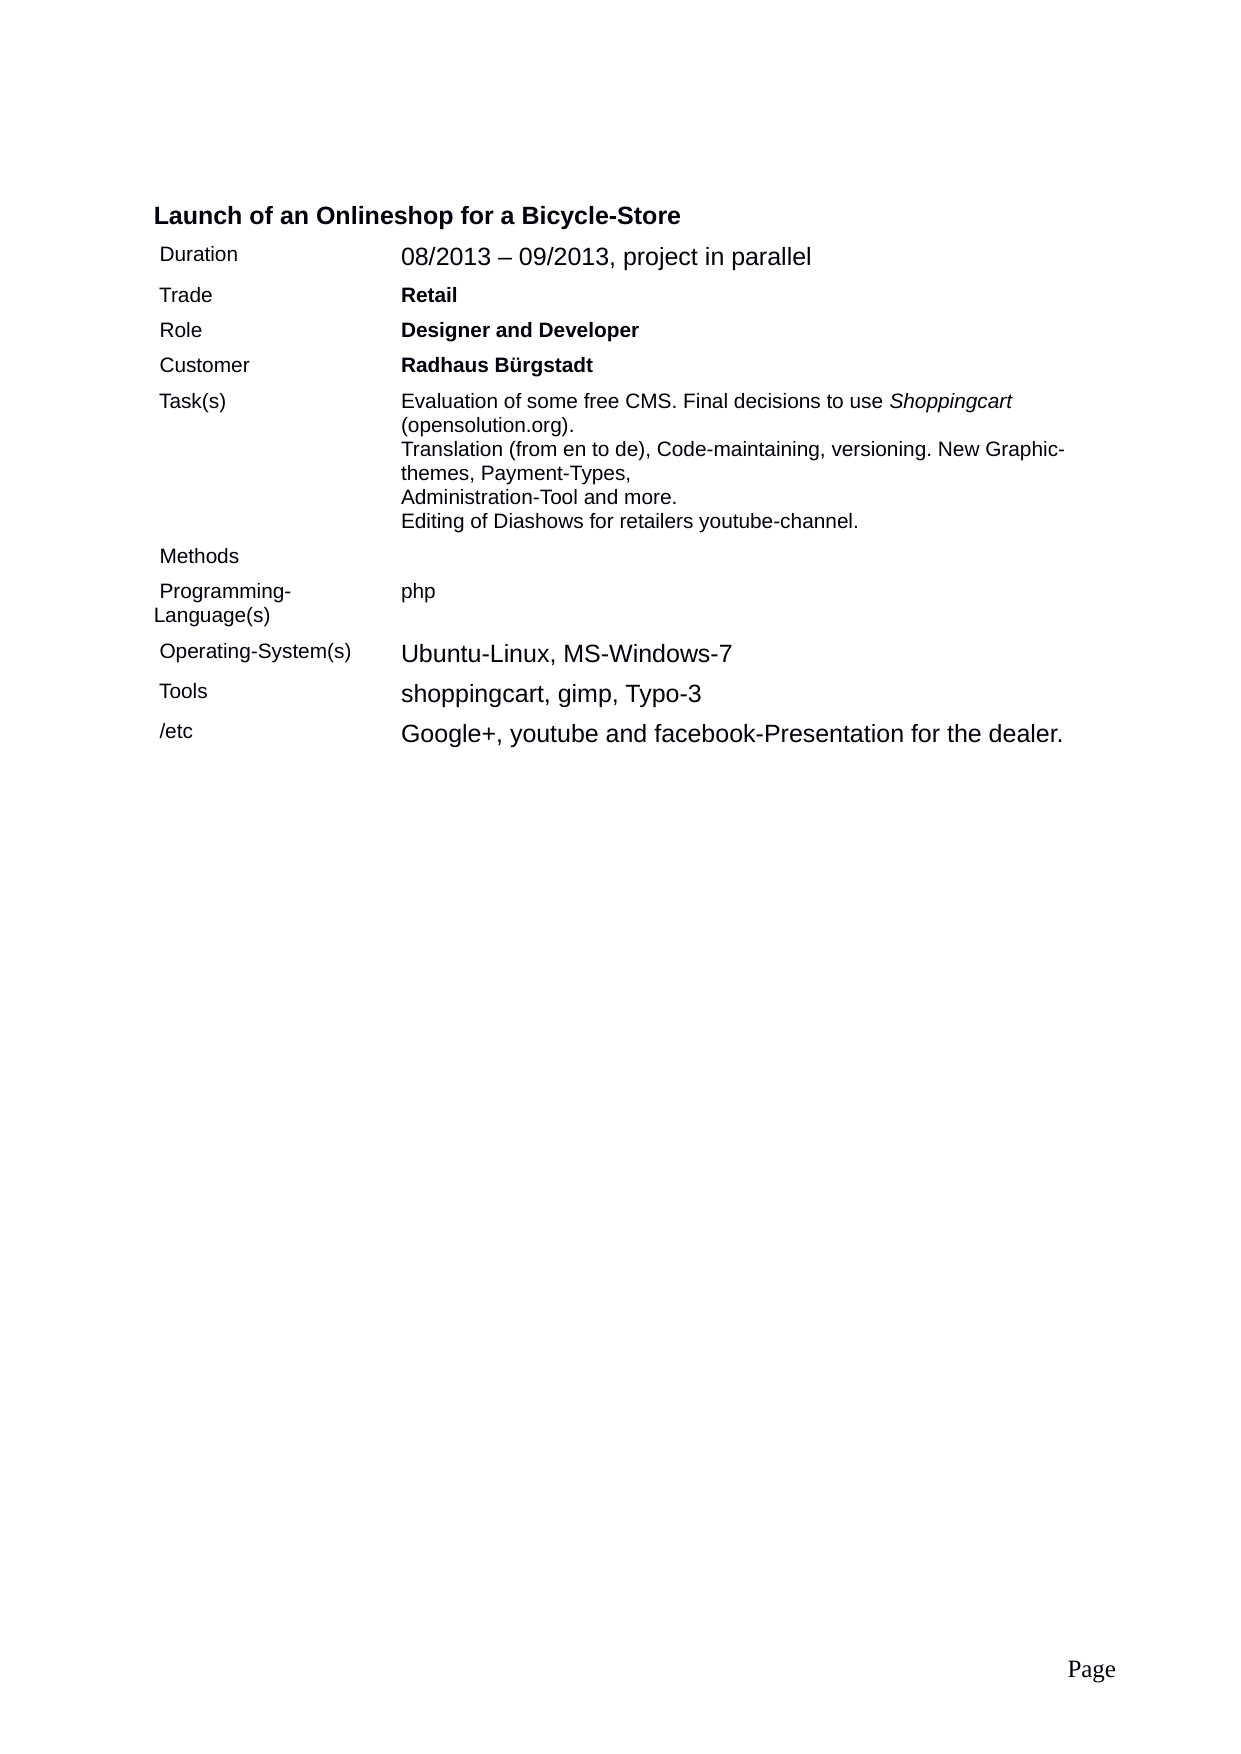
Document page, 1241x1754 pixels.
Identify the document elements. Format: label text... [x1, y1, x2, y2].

table_cell Programming-Language(s) [148, 574, 395, 633]
table_cell /etc [148, 713, 395, 753]
table_cell Trade [148, 277, 395, 312]
table_cell Designer and Developer [395, 312, 1122, 347]
table_cell Tools [148, 673, 395, 713]
table_cell Methods [148, 538, 395, 573]
table_header Launch of an Onlineshop for a Bicycle-Store [148, 196, 1122, 236]
table_cell Google+, youtube and facebook-Presentation for the dealer. [395, 713, 1122, 753]
table_cell shoppingcart, gimp, Typo-3 [395, 673, 1122, 713]
table_cell [395, 538, 1122, 573]
table_cell Retail [395, 277, 1122, 312]
table_cell Radhaus Bürgstadt [395, 348, 1122, 383]
table_cell Customer [148, 348, 395, 383]
table_cell Ubuntu-Linux, MS-Windows-7 [395, 633, 1122, 673]
table_cell Duration [148, 236, 395, 277]
table_cell 08/2013 – 09/2013, project in parallel [395, 236, 1122, 277]
table_cell php [395, 574, 1122, 633]
table_cell Task(s) [148, 383, 395, 538]
table_cell Role [148, 312, 395, 347]
table_cell Evaluation of some free CMS. Final decisions to use Shoppingcart (opensolution.org). Translation (from en to de), Code-maintaining, versioning. New Graphic-themes, Payment-Types, Administration-Tool and more. Editing of Diashows for retailers youtube-channel. [395, 383, 1122, 538]
table_cell Operating-System(s) [148, 633, 395, 673]
